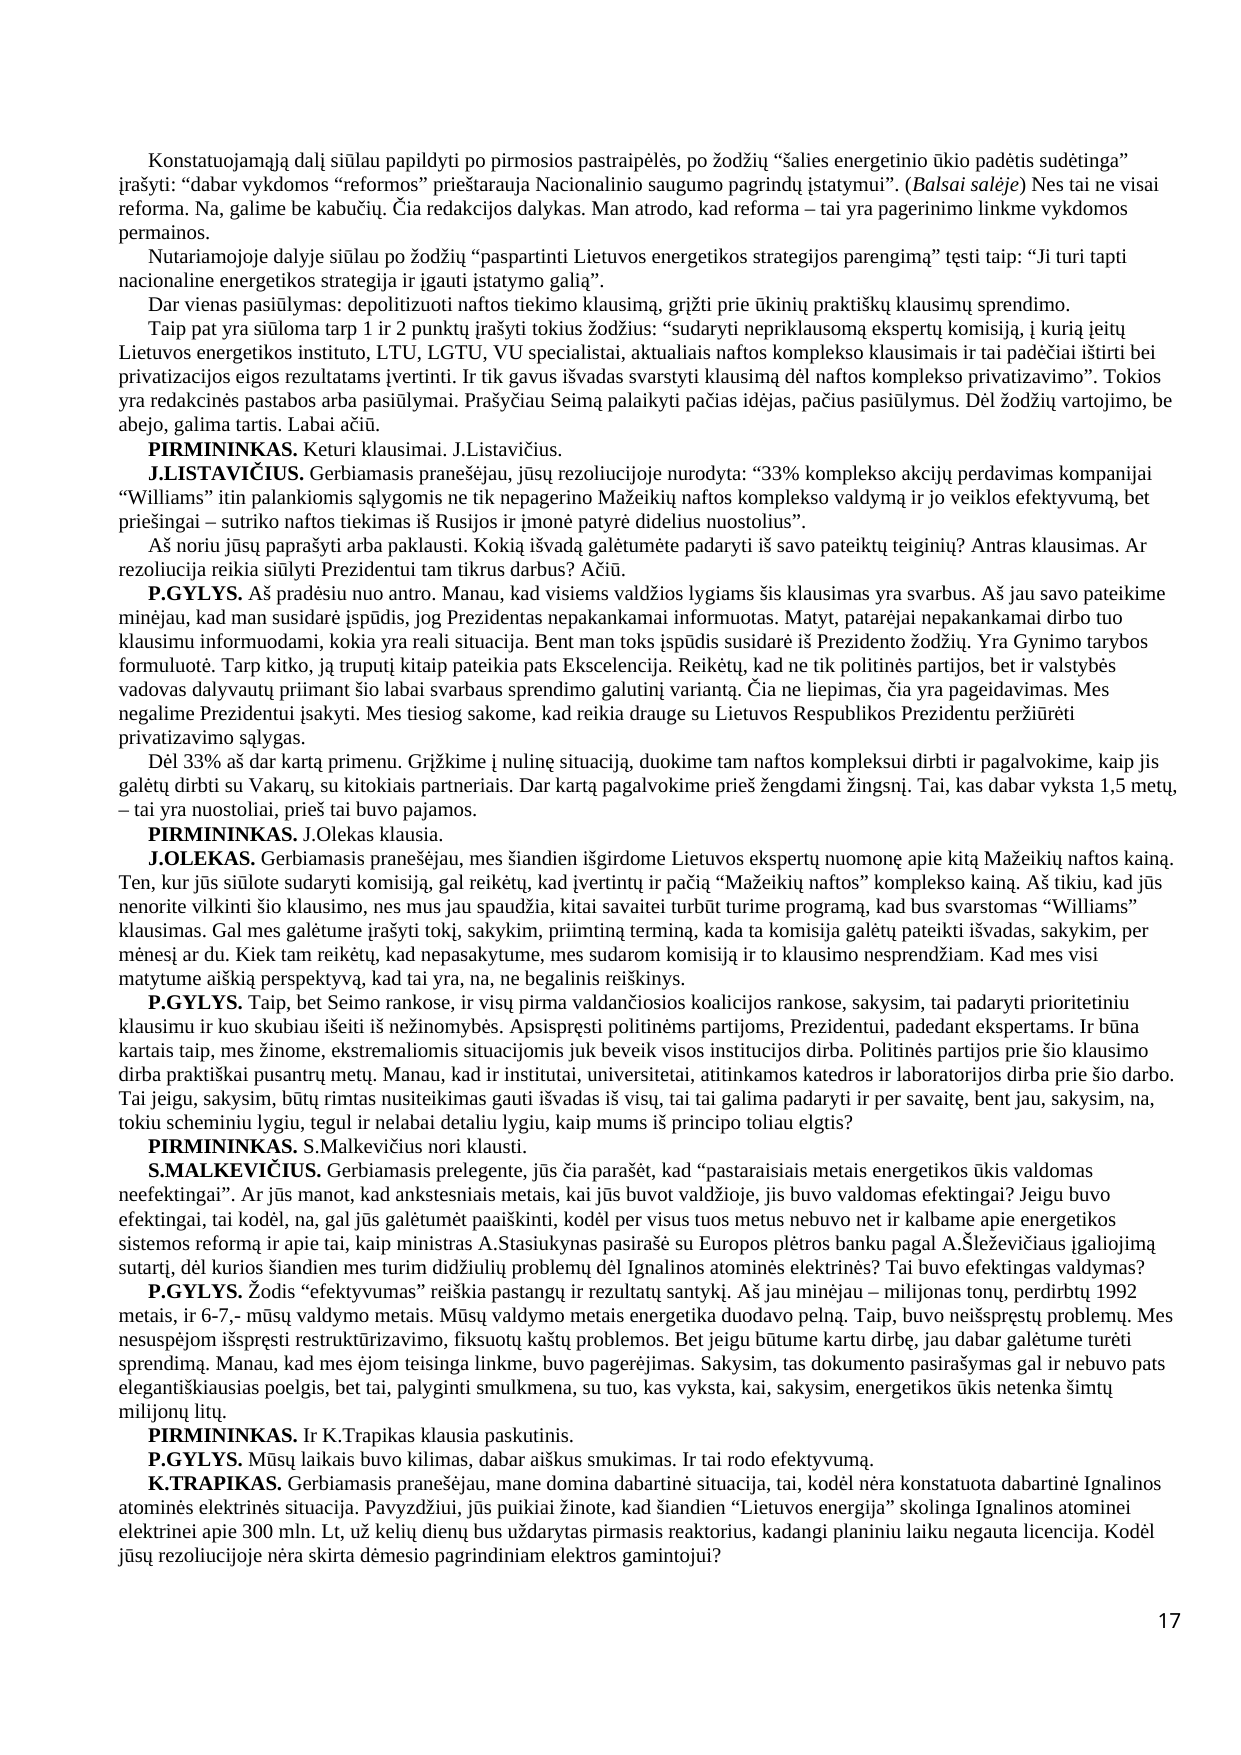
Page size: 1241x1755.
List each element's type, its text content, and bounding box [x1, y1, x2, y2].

text Aš noriu jūsų paprašyti arba paklausti. Kokią išvadą galėtumėte padaryti iš savo pateiktų teiginių? Antras klausimas. Ar rezoliucija reikia siūlyti Prezidentui tam tikrus darbus? Ačiū. [118, 533, 1181, 581]
text PIRMININKAS. S.Malkevičius nori klausti. [118, 1134, 1181, 1158]
text Taip pat yra siūloma tarp 1 ir 2 punktų įrašyti tokius žodžius: “sudaryti nepriklausomą ekspertų komisiją, į kurią įeitų Lietuvos energetikos instituto, LTU, LGTU, VU specialistai, aktualiais naftos komplekso klausimais ir tai padėčiai ištirti bei privatizacijos eigos rezultatams įvertinti. Ir tik gavus išvadas svarstyti klausimą dėl naftos komplekso privatizavimo”. Tokios yra redakcinės pastabos arba pasiūlymai. Prašyčiau Seimą palaikyti pačias idėjas, pačius pasiūlymus. Dėl žodžių vartojimo, be abejo, galima tartis. Labai ačiū. [118, 316, 1181, 436]
text S.MALKEVIČIUS. Gerbiamasis prelegente, jūs čia parašėt, kad “pastaraisiais metais energetikos ūkis valdomas neefektingai”. Ar jūs manot, kad ankstesniais metais, kai jūs buvot valdžioje, jis buvo valdomas efektingai? Jeigu buvo efektingai, tai kodėl, na, gal jūs galėtumėt paaiškinti, kodėl per visus tuos metus nebuvo net ir kalbame apie energetikos sistemos reformą ir apie tai, kaip ministras A.Stasiukynas pasirašė su Europos plėtros banku pagal A.Šleževičiaus įgaliojimą sutartį, dėl kurios šiandien mes turim didžiulių problemų dėl Ignalinos atominės elektrinės? Tai buvo efektingas valdymas? [118, 1158, 1181, 1279]
text PIRMININKAS. J.Olekas klausia. [118, 821, 1181, 846]
text J.LISTAVIČIUS. Gerbiamasis pranešėjau, jūsų rezoliucijoje nurodyta: “33% komplekso akcijų perdavimas kompanijai “Williams” itin palankiomis sąlygomis ne tik nepagerino Mažeikių naftos komplekso valdymą ir jo veiklos efektyvumą, bet priešingai – sutriko naftos tiekimas iš Rusijos ir įmonė patyrė didelius nuostolius”. [118, 461, 1181, 533]
text Dar vienas pasiūlymas: depolitizuoti naftos tiekimo klausimą, grįžti prie ūkinių praktiškų klausimų sprendimo. [118, 292, 1181, 316]
text P.GYLYS. Mūsų laikais buvo kilimas, dabar aiškus smukimas. Ir tai rodo efektyvumą. [118, 1447, 1181, 1471]
text J.OLEKAS. Gerbiamasis pranešėjau, mes šiandien išgirdome Lietuvos ekspertų nuomonę apie kitą Mažeikių naftos kainą. Ten, kur jūs siūlote sudaryti komisiją, gal reikėtų, kad įvertintų ir pačią “Mažeikių naftos” komplekso kainą. Aš tikiu, kad jūs nenorite vilkinti šio klausimo, nes mus jau spaudžia, kitai savaitei turbūt turime programą, kad bus svarstomas “Williams” klausimas. Gal mes galėtume įrašyti tokį, sakykim, priimtiną terminą, kada ta komisija galėtų pateikti išvadas, sakykim, per mėnesį ar du. Kiek tam reikėtų, kad nepasakytume, mes sudarom komisiją ir to klausimo nesprendžiam. Kad mes visi matytume aiškią perspektyvą, kad tai yra, na, ne begalinis reiškinys. [118, 846, 1181, 990]
text PIRMININKAS. Keturi klausimai. J.Listavičius. [118, 436, 1181, 461]
text P.GYLYS. Taip, bet Seimo rankose, ir visų pirma valdančiosios koalicijos rankose, sakysim, tai padaryti prioritetiniu klausimu ir kuo skubiau išeiti iš nežinomybės. Apsispręsti politinėms partijoms, Prezidentui, padedant ekspertams. Ir būna kartais taip, mes žinome, ekstremaliomis situacijomis juk beveik visos institucijos dirba. Politinės partijos prie šio klausimo dirba praktiškai pusantrų metų. Manau, kad ir institutai, universitetai, atitinkamos katedros ir laboratorijos dirba prie šio darbo. Tai jeigu, sakysim, būtų rimtas nusiteikimas gauti išvadas iš visų, tai tai galima padaryti ir per savaitę, bent jau, sakysim, na, tokiu scheminiu lygiu, tegul ir nelabai detaliu lygiu, kaip mums iš principo toliau elgtis? [118, 990, 1181, 1134]
text Konstatuojamąją dalį siūlau papildyti po pirmosios pastraipėlės, po žodžių “šalies energetinio ūkio padėtis sudėtinga” įrašyti: “dabar vykdomos “reformos” prieštarauja Nacionalinio saugumo pagrindų įstatymui”. (Balsai salėje) Nes tai ne visai reforma. Na, galime be kabučių. Čia redakcijos dalykas. Man atrodo, kad reforma – tai yra pagerinimo linkme vykdomos permainos. [118, 148, 1181, 244]
text Dėl 33% aš dar kartą primenu. Grįžkime į nulinę situaciją, duokime tam naftos kompleksui dirbti ir pagalvokime, kaip jis galėtų dirbti su Vakarų, su kitokiais partneriais. Dar kartą pagalvokime prieš žengdami žingsnį. Tai, kas dabar vyksta 1,5 metų, – tai yra nuostoliai, prieš tai buvo pajamos. [118, 749, 1181, 821]
text K.TRAPIKAS. Gerbiamasis pranešėjau, mane domina dabartinė situacija, tai, kodėl nėra konstatuota dabartinė Ignalinos atominės elektrinės situacija. Pavyzdžiui, jūs puikiai žinote, kad šiandien “Lietuvos energija” skolinga Ignalinos atominei elektrinei apie 300 mln. Lt, už kelių dienų bus uždarytas pirmasis reaktorius, kadangi planiniu laiku negauta licencija. Kodėl jūsų rezoliucijoje nėra skirta dėmesio pagrindiniam elektros gamintojui? [118, 1471, 1181, 1567]
text P.GYLYS. Žodis “efektyvumas” reiškia pastangų ir rezultatų santykį. Aš jau minėjau – milijonas tonų, perdirbtų 1992 metais, ir 6-7,- mūsų valdymo metais. Mūsų valdymo metais energetika duodavo pelną. Taip, buvo neišspręstų problemų. Mes nesuspėjom išspręsti restruktūrizavimo, fiksuotų kaštų problemos. Bet jeigu būtume kartu dirbę, jau dabar galėtume turėti sprendimą. Manau, kad mes ėjom teisinga linkme, buvo pagerėjimas. Sakysim, tas dokumento pasirašymas gal ir nebuvo pats elegantiškiausias poelgis, bet tai, palyginti smulkmena, su tuo, kas vyksta, kai, sakysim, energetikos ūkis netenka šimtų milijonų litų. [118, 1279, 1181, 1423]
text PIRMININKAS. Ir K.Trapikas klausia paskutinis. [118, 1423, 1181, 1447]
text P.GYLYS. Aš pradėsiu nuo antro. Manau, kad visiems valdžios lygiams šis klausimas yra svarbus. Aš jau savo pateikime minėjau, kad man susidarė įspūdis, jog Prezidentas nepakankamai informuotas. Matyt, patarėjai nepakankamai dirbo tuo klausimu informuodami, kokia yra reali situacija. Bent man toks įspūdis susidarė iš Prezidento žodžių. Yra Gynimo tarybos formuluotė. Tarp kitko, ją truputį kitaip pateikia pats Ekscelencija. Reikėtų, kad ne tik politinės partijos, bet ir valstybės vadovas dalyvautų priimant šio labai svarbaus sprendimo galutinį variantą. Čia ne liepimas, čia yra pageidavimas. Mes negalime Prezidentui įsakyti. Mes tiesiog sakome, kad reikia drauge su Lietuvos Respublikos Prezidentu peržiūrėti privatizavimo sąlygas. [118, 581, 1181, 749]
text Nutariamojoje dalyje siūlau po žodžių “paspartinti Lietuvos energetikos strategijos parengimą” tęsti taip: “Ji turi tapti nacionaline energetikos strategija ir įgauti įstatymo galią”. [118, 244, 1181, 292]
